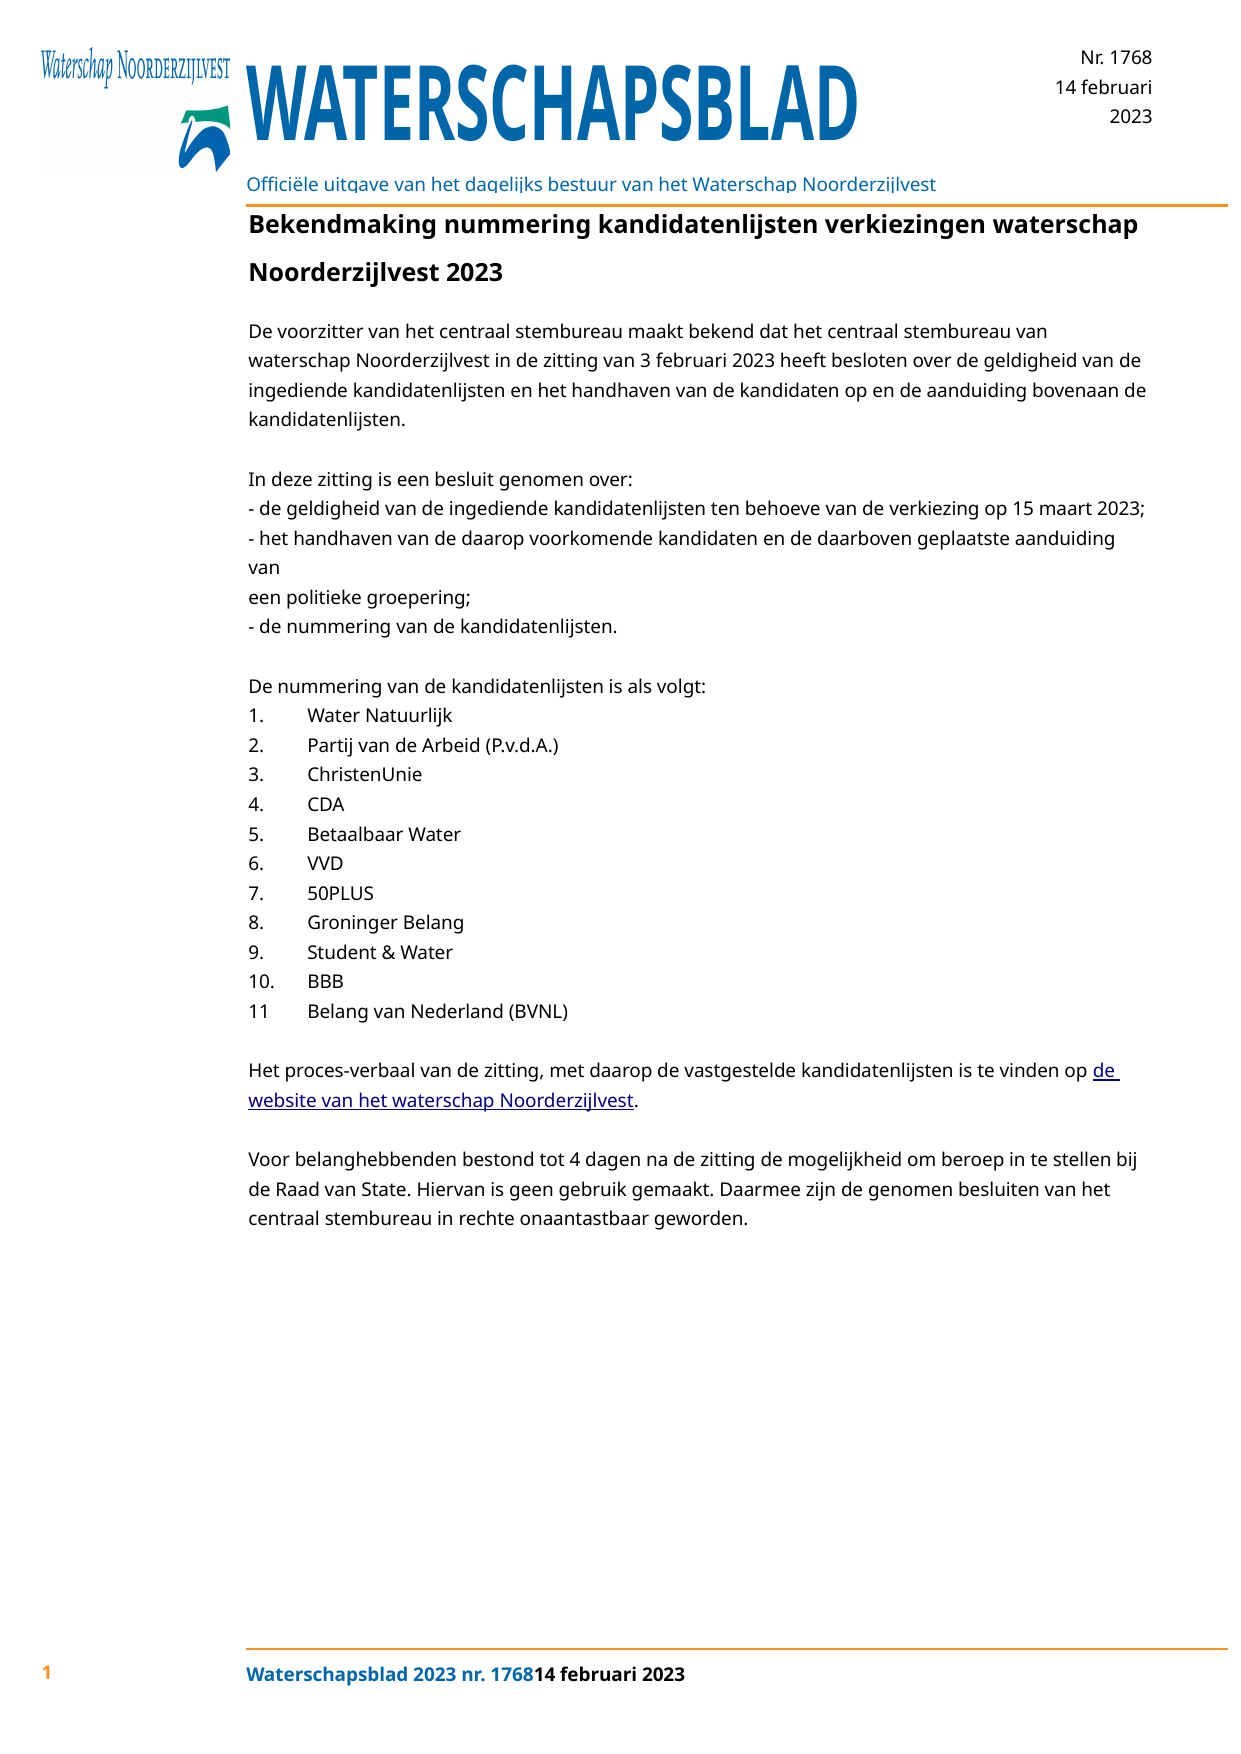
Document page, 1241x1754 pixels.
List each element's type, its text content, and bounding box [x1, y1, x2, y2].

text Voor belanghebbenden bestond tot 4 dagen na de zitting de mogelijkheid om beroep in te stellen bij de Raad van State. Hiervan is geen gebruik gemaakt. Daarmee zijn de genomen besluiten van het centraal stembureau in rechte onaantastbaar geworden. [248, 1146, 1152, 1231]
text Bekendmaking nummering kandidatenlijsten verkiezingen waterschap Noorderzijlvest 2023 [248, 207, 1152, 288]
list Betaalbaar Water [248, 821, 1152, 847]
text - het handhaven van de daarop voorkomende kandidaten en de daarboven geplaatste aanduiding van [248, 525, 1152, 580]
list 50PLUS [248, 880, 1152, 906]
list Groninger Belang [248, 909, 1152, 935]
list Belang van Nederland (BVNL) [248, 998, 1152, 1024]
text De voorzitter van het centraal stembureau maakt bekend dat het centraal stembureau van waterschap Noorderzijlvest in de zitting van 3 februari 2023 heeft besloten over de geldigheid van de ingediende kandidatenlijsten en het handhaven van de kandidaten op en de aanduiding bovenaan de kandidatenlijsten. [248, 318, 1152, 432]
text In deze zitting is een besluit genomen over: [248, 466, 1152, 492]
text Het proces-verbaal van de zitting, met daarop de vastgestelde kandidatenlijsten is te vinden op de website van het waterschap Noorderzijlvest. [248, 1057, 1152, 1113]
list ChristenUnie [248, 762, 1152, 787]
list Student & Water [248, 939, 1152, 965]
list CDA [248, 791, 1152, 817]
text De nummering van de kandidatenlijsten is als volgt: [248, 673, 1152, 699]
list BBB [248, 969, 1152, 994]
text - de nummering van de kandidatenlijsten. [248, 614, 1152, 639]
list Water Natuurlijk [248, 702, 1152, 728]
picture [41, 47, 231, 172]
text - de geldigheid van de ingediende kandidatenlijsten ten behoeve van de verkiezing op 15 maart 2023; [248, 495, 1152, 521]
text een politieke groepering; [248, 584, 1152, 610]
list Partij van de Arbeid (P.v.d.A.) [248, 732, 1152, 758]
list VVD [248, 850, 1152, 876]
